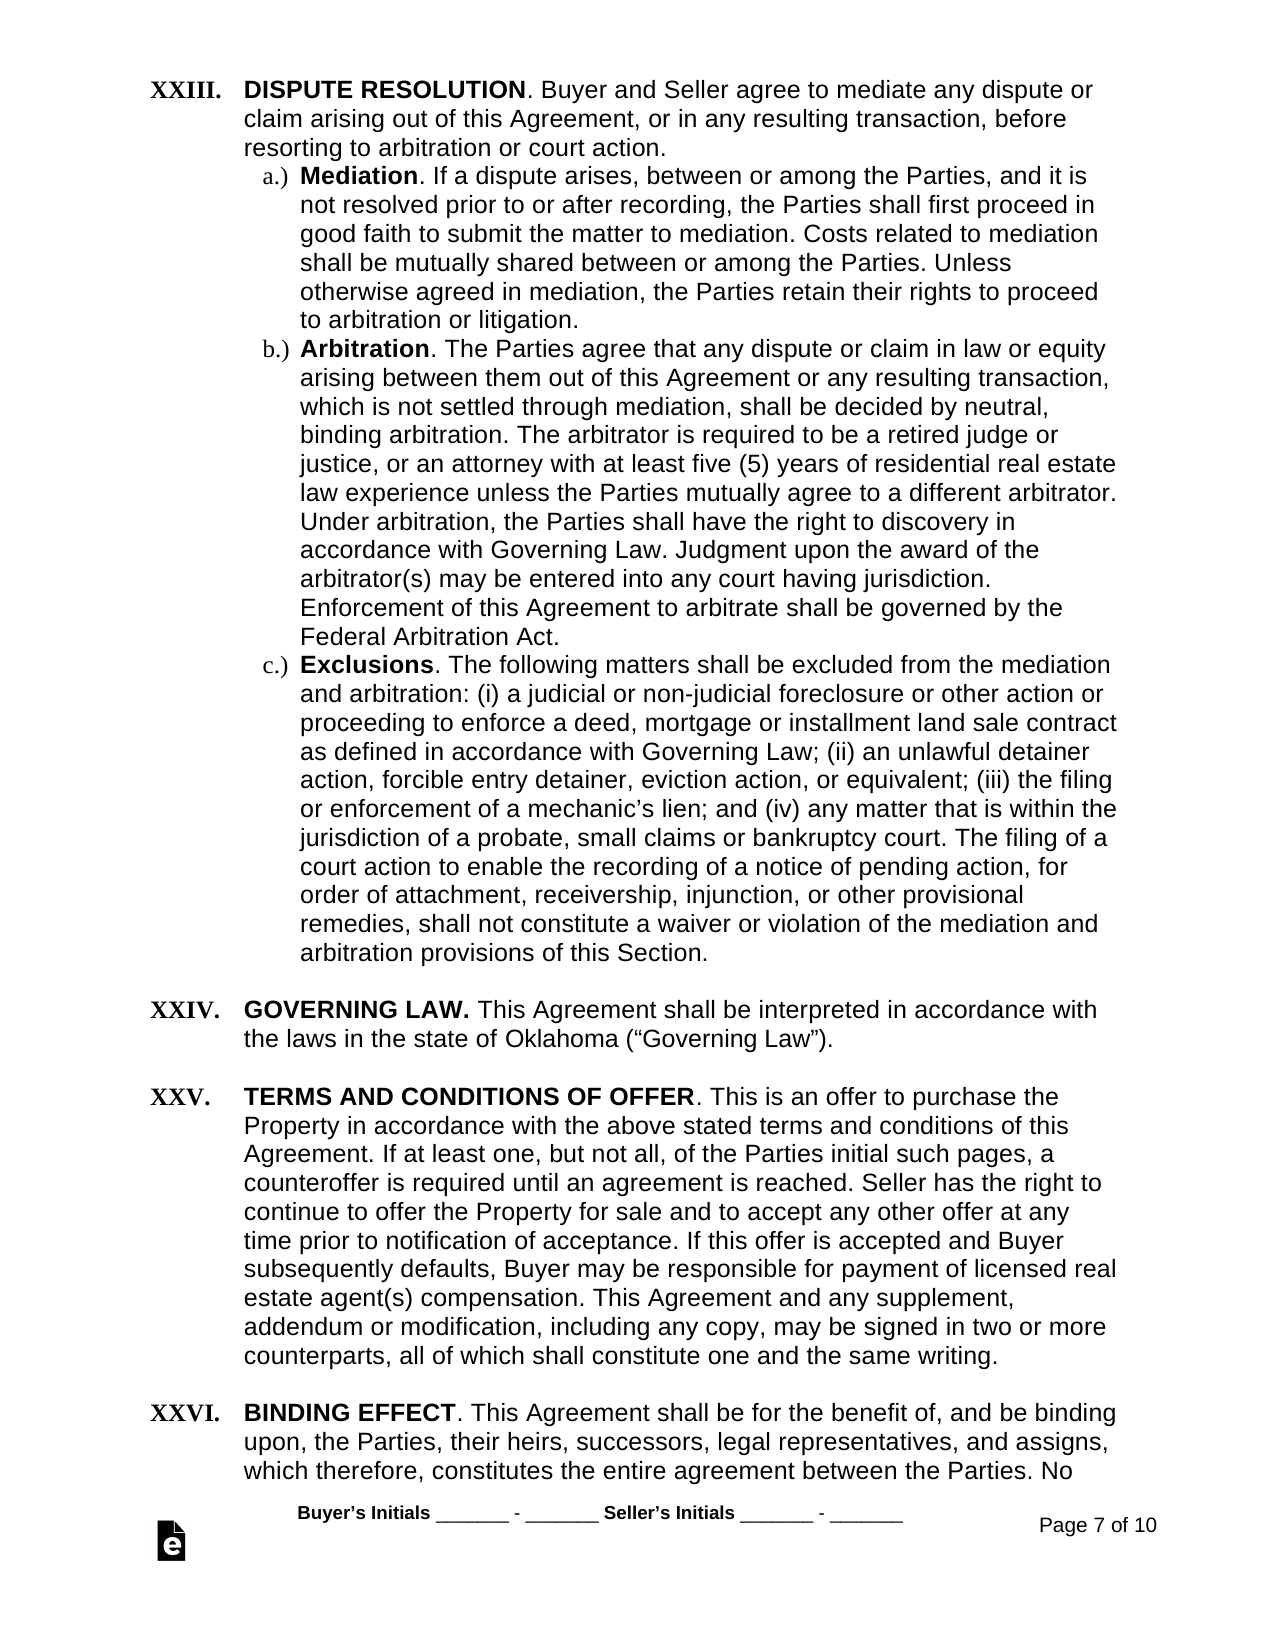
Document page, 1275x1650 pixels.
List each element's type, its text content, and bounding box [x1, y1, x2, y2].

list BINDING EFFECT. This Agreement shall be for the benefit of, and be binding upon, the Parties, their heirs, successors, legal representatives, and assigns, which therefore, constitutes the entire agreement between the Parties. No [150, 1398, 1125, 1484]
list DISPUTE RESOLUTION. Buyer and Seller agree to mediate any dispute or claim arising out of this Agreement, or in any resulting transaction, before resorting to arbitration or court action. [150, 75, 1125, 161]
list Exclusions. The following matters shall be excluded from the mediation and arbitration: (i) a judicial or non-judicial foreclosure or other action or proceeding to enforce a deed, mortgage or installment land sale contract as defined in accordance with Governing Law; (ii) an unlawful detainer action, forcible entry detainer, eviction action, or equivalent; (iii) the filing or enforcement of a mechanic’s lien; and (iv) any matter that is within the jurisdiction of a probate, small claims or bankruptcy court. The filing of a court action to enable the recording of a notice of pending action, for order of attachment, receivership, injunction, or other provisional remedies, shall not constitute a waiver or violation of the mediation and arbitration provisions of this Section. [262, 650, 1125, 967]
list Arbitration. The Parties agree that any dispute or claim in law or equity arising between them out of this Agreement or any resulting transaction, which is not settled through mediation, shall be decided by neutral, binding arbitration. The arbitrator is required to be a retired judge or justice, or an attorney with at least five (5) years of residential real estate law experience unless the Parties mutually agree to a different arbitrator. Under arbitration, the Parties shall have the right to discovery in accordance with Governing Law. Judgment upon the award of the arbitrator(s) may be entered into any court having jurisdiction. Enforcement of this Agreement to arbitrate shall be governed by the Federal Arbitration Act. [262, 334, 1125, 650]
list GOVERNING LAW. This Agreement shall be interpreted in accordance with the laws in the state of Oklahoma (“Governing Law”). [150, 995, 1125, 1053]
list TERMS AND CONDITIONS OF OFFER. This is an offer to purchase the Property in accordance with the above stated terms and conditions of this Agreement. If at least one, but not all, of the Parties initial such pages, a counteroffer is required until an agreement is reached. Seller has the right to continue to offer the Property for sale and to accept any other offer at any time prior to notification of acceptance. If this offer is accepted and Buyer subsequently defaults, Buyer may be responsible for payment of licensed real estate agent(s) compensation. This Agreement and any supplement, addendum or modification, including any copy, may be signed in two or more counterparts, all of which shall constitute one and the same writing. [150, 1082, 1125, 1369]
list Mediation. If a dispute arises, between or among the Parties, and it is not resolved prior to or after recording, the Parties shall first proceed in good faith to submit the matter to mediation. Costs related to mediation shall be mutually shared between or among the Parties. Unless otherwise agreed in mediation, the Parties retain their rights to proceed to arbitration or litigation. [262, 161, 1125, 334]
